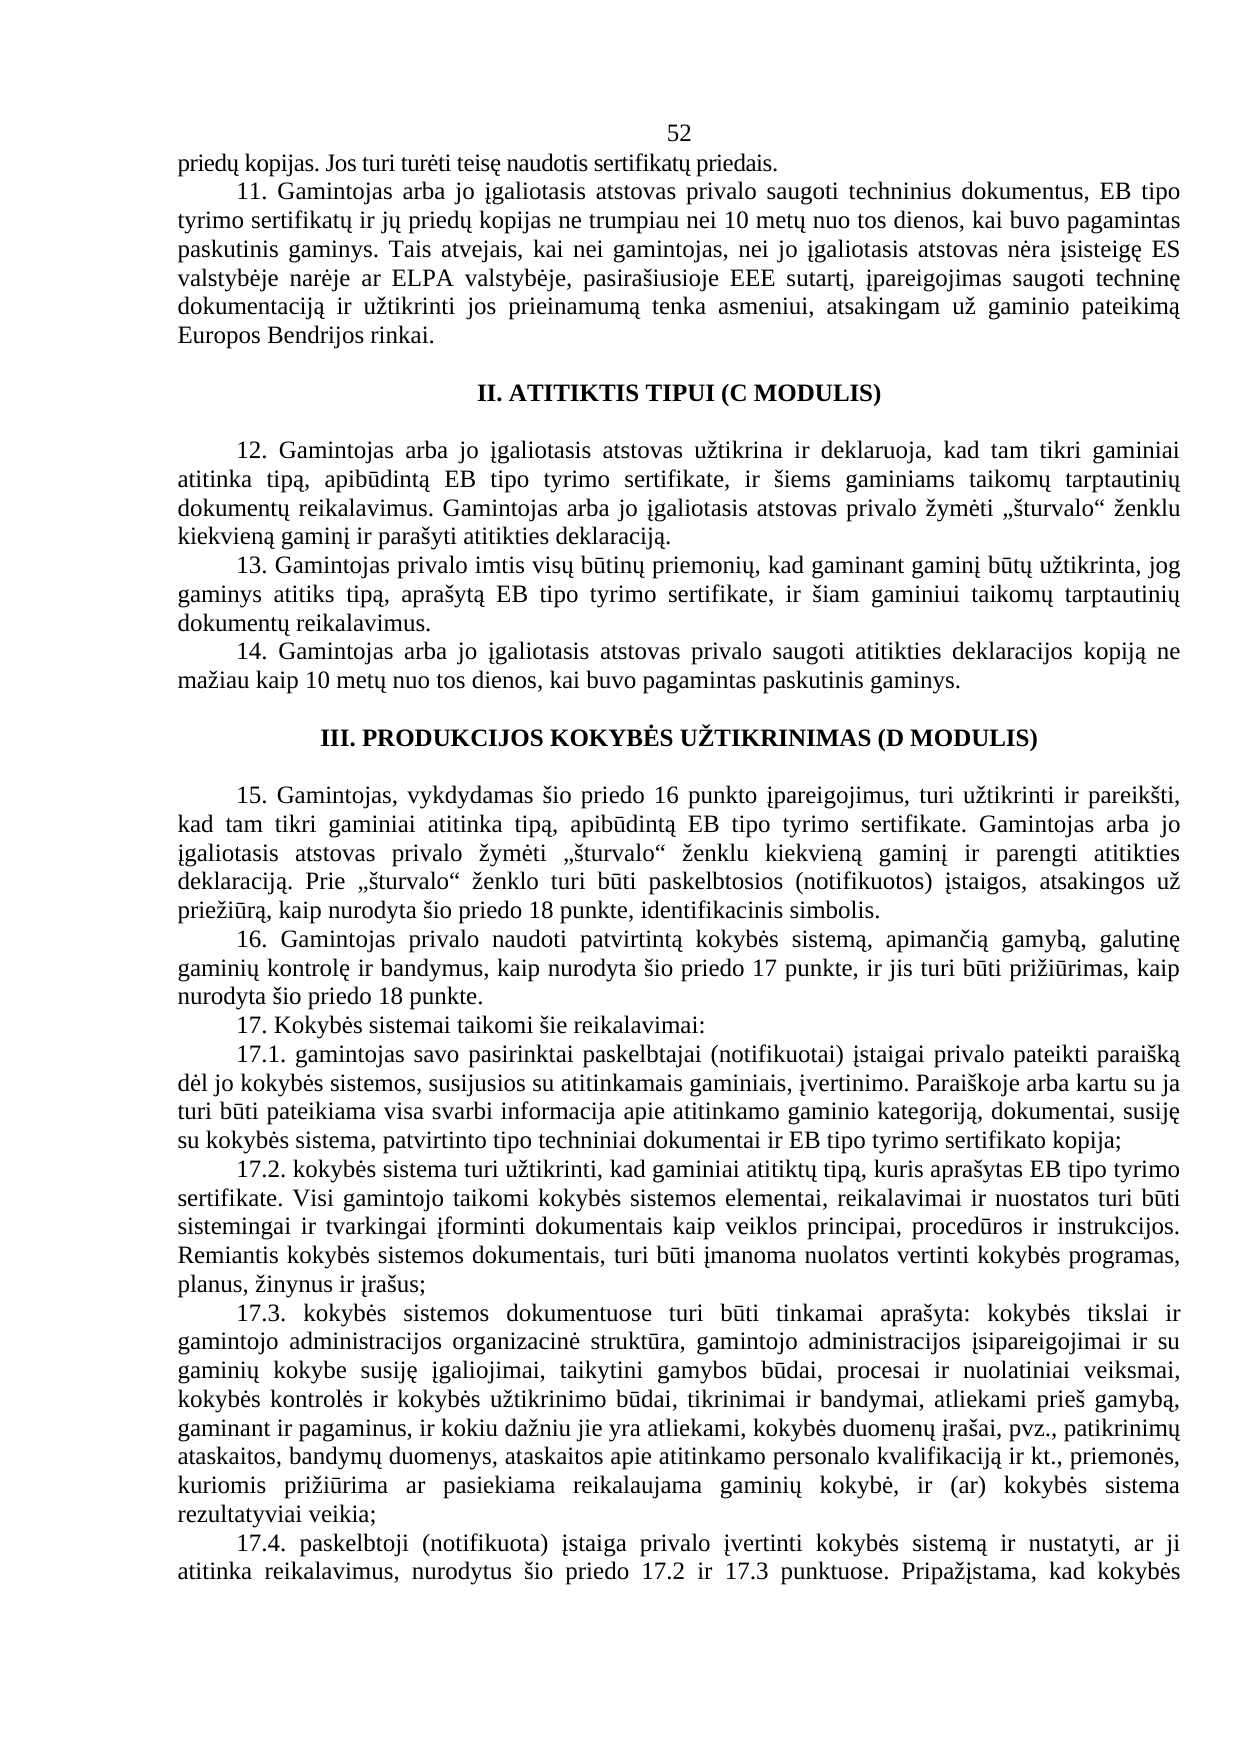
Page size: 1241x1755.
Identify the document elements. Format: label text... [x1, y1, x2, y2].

text 17.2. kokybės sistema turi užtikrinti, kad gaminiai atitiktų tipą, kuris aprašytas EB tipo tyrimo sertifikate. Visi gamintojo taikomi kokybės sistemos elementai, reikalavimai ir nuostatos turi būti sistemingai ir tvarkingai įforminti dokumentais kaip veiklos principai, procedūros ir instrukcijos. Remiantis kokybės sistemos dokumentais, turi būti įmanoma nuolatos vertinti kokybės programas, planus, žinynus ir įrašus; [177, 1154, 1181, 1298]
text priedų kopijas. Jos turi turėti teisę naudotis sertifikatų priedais. [177, 148, 1181, 176]
text 16. Gamintojas privalo naudoti patvirtintą kokybės sistemą, apimančią gamybą, galutinę gaminių kontrolę ir bandymus, kaip nurodyta šio priedo 17 punkte, ir jis turi būti prižiūrimas, kaip nurodyta šio priedo 18 punkte. [177, 924, 1181, 1010]
text 17.1. gamintojas savo pasirinktai paskelbtajai (notifikuotai) įstaigai privalo pateikti paraišką dėl jo kokybės sistemos, susijusios su atitinkamais gaminiais, įvertinimo. Paraiškoje arba kartu su ja turi būti pateikiama visa svarbi informacija apie atitinkamo gaminio kategoriją, dokumentai, susiję su kokybės sistema, patvirtinto tipo techniniai dokumentai ir EB tipo tyrimo sertifikato kopija; [177, 1039, 1181, 1154]
text 17.4. paskelbtoji (notifikuota) įstaiga privalo įvertinti kokybės sistemą ir nustatyti, ar ji atitinka reikalavimus, nurodytus šio priedo 17.2 ir 17.3 punktuose. Pripažįstama, kad kokybės [177, 1528, 1181, 1585]
text II. ATITIKTIS TIPUI (C MODULIS) [177, 378, 1181, 406]
text 17. Kokybės sistemai taikomi šie reikalavimai: [177, 1010, 1181, 1039]
text 12. Gamintojas arba jo įgaliotasis atstovas užtikrina ir deklaruoja, kad tam tikri gaminiai atitinka tipą, apibūdintą EB tipo tyrimo sertifikate, ir šiems gaminiams taikomų tarptautinių dokumentų reikalavimus. Gamintojas arba jo įgaliotasis atstovas privalo žymėti „šturvalo“ ženklu kiekvieną gaminį ir parašyti atitikties deklaraciją. [177, 435, 1181, 550]
text 14. Gamintojas arba jo įgaliotasis atstovas privalo saugoti atitikties deklaracijos kopiją ne mažiau kaip 10 metų nuo tos dienos, kai buvo pagamintas paskutinis gaminys. [177, 636, 1181, 694]
text 17.3. kokybės sistemos dokumentuose turi būti tinkamai aprašyta: kokybės tikslai ir gamintojo administracijos organizacinė struktūra, gamintojo administracijos įsipareigojimai ir su gaminių kokybe susiję įgaliojimai, taikytini gamybos būdai, procesai ir nuolatiniai veiksmai, kokybės kontrolės ir kokybės užtikrinimo būdai, tikrinimai ir bandymai, atliekami prieš gamybą, gaminant ir pagaminus, ir kokiu dažniu jie yra atliekami, kokybės duomenų įrašai, pvz., patikrinimų ataskaitos, bandymų duomenys, ataskaitos apie atitinkamo personalo kvalifikaciją ir kt., priemonės, kuriomis prižiūrima ar pasiekiama reikalaujama gaminių kokybė, ir (ar) kokybės sistema rezultatyviai veikia; [177, 1298, 1181, 1528]
text 15. Gamintojas, vykdydamas šio priedo 16 punkto įpareigojimus, turi užtikrinti ir pareikšti, kad tam tikri gaminiai atitinka tipą, apibūdintą EB tipo tyrimo sertifikate. Gamintojas arba jo įgaliotasis atstovas privalo žymėti „šturvalo“ ženklu kiekvieną gaminį ir parengti atitikties deklaraciją. Prie „šturvalo“ ženklo turi būti paskelbtosios (notifikuotos) įstaigos, atsakingos už priežiūrą, kaip nurodyta šio priedo 18 punkte, identifikacinis simbolis. [177, 780, 1181, 924]
text 11. Gamintojas arba jo įgaliotasis atstovas privalo saugoti techninius dokumentus, EB tipo tyrimo sertifikatų ir jų priedų kopijas ne trumpiau nei 10 metų nuo tos dienos, kai buvo pagamintas paskutinis gaminys. Tais atvejais, kai nei gamintojas, nei jo įgaliotasis atstovas nėra įsisteigę ES valstybėje narėje ar ELPA valstybėje, pasirašiusioje EEE sutartį, įpareigojimas saugoti techninę dokumentaciją ir užtikrinti jos prieinamumą tenka asmeniui, atsakingam už gaminio pateikimą Europos Bendrijos rinkai. [177, 176, 1181, 349]
text III. PRODUKCIJOS KOKYBĖS UŽTIKRINIMAS (D MODULIS) [177, 723, 1181, 751]
text 13. Gamintojas privalo imtis visų būtinų priemonių, kad gaminant gaminį būtų užtikrinta, jog gaminys atitiks tipą, aprašytą EB tipo tyrimo sertifikate, ir šiam gaminiui taikomų tarptautinių dokumentų reikalavimus. [177, 550, 1181, 636]
